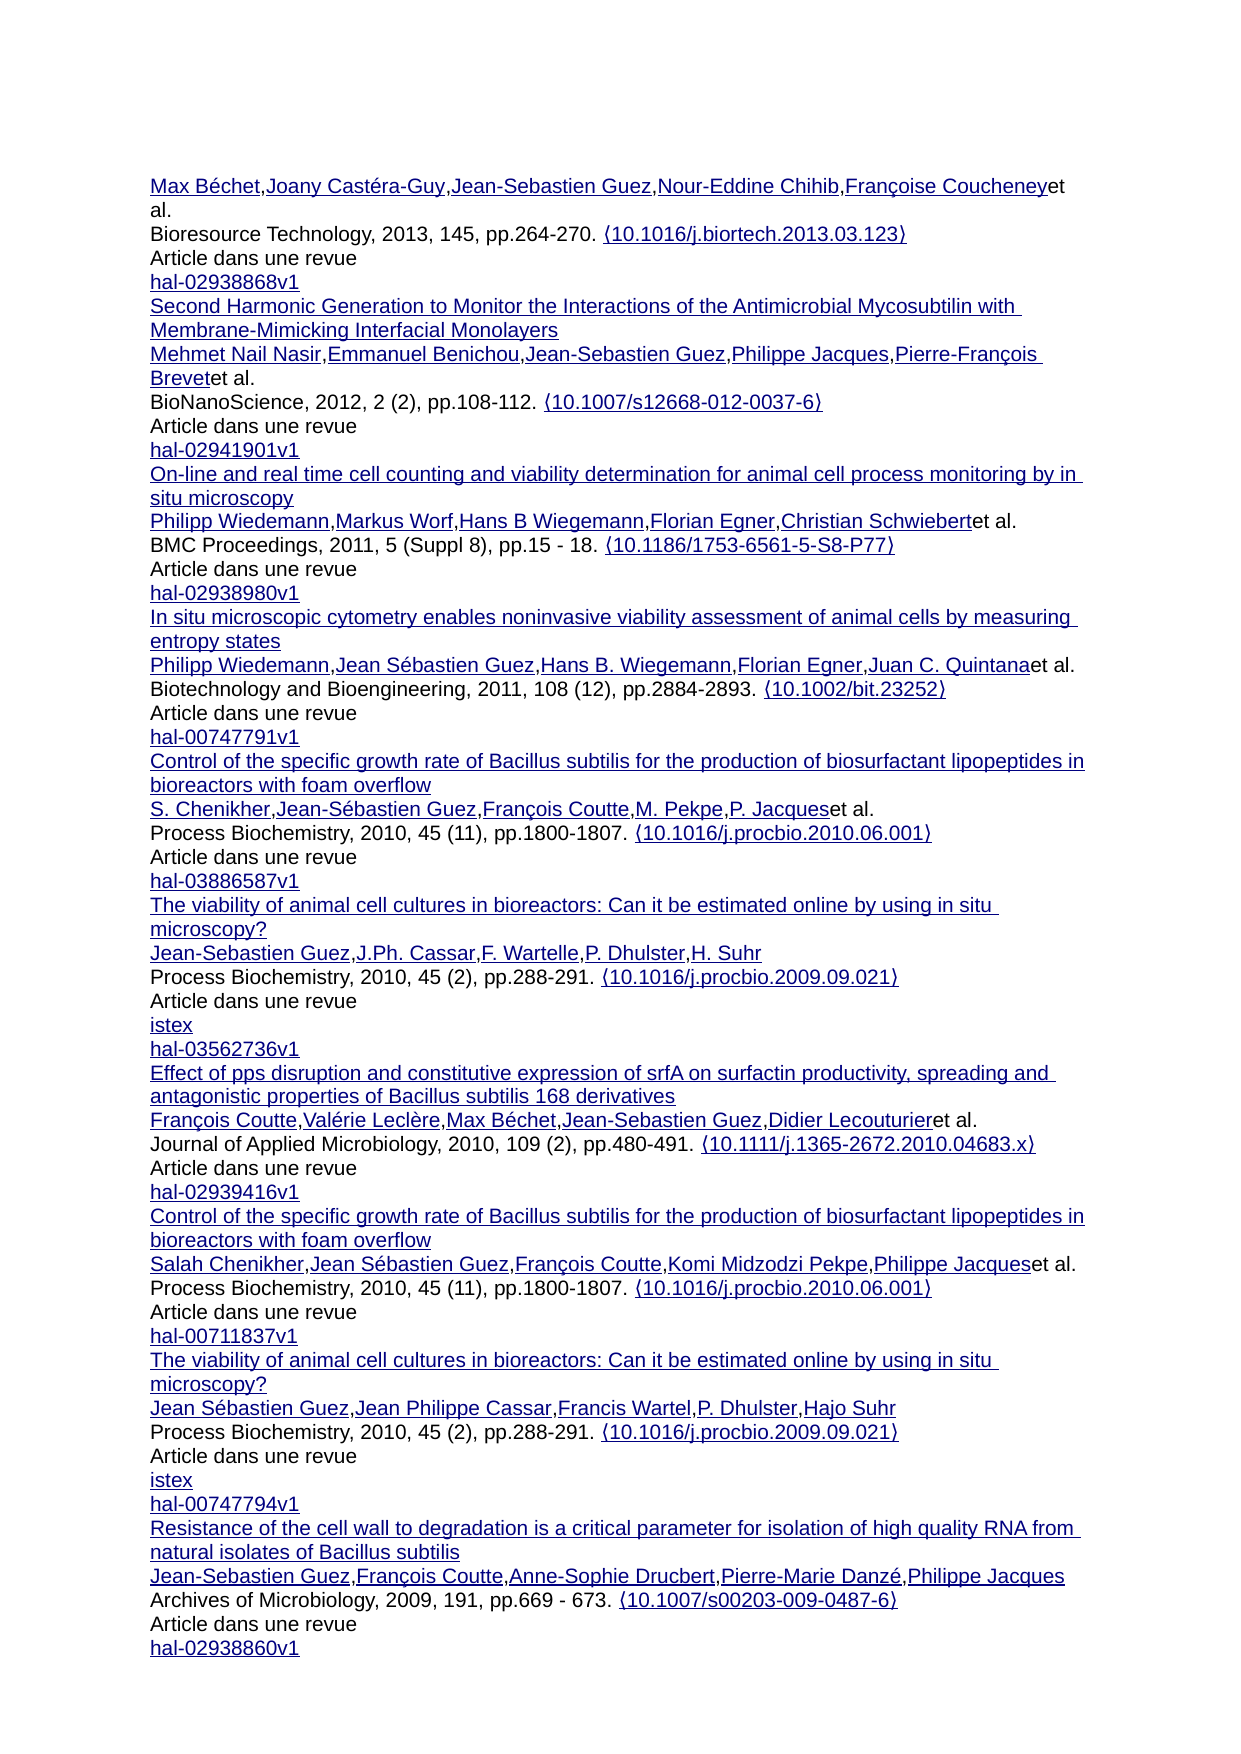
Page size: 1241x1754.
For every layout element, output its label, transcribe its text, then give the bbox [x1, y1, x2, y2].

table_cell Effect of pps disruption and constitutive expression of srfA on surfactin productivity, spreading and antagonistic properties of Bacillus subtilis 168 derivatives François Coutte,Valérie Leclère,Max Béchet,Jean-Sebastien Guez,Didier Lecouturieret al. Journal of Applied Microbiology, 2010, 109 (2), pp.480-491. ⟨10.1111/j.1365-2672.2010.04683.x⟩ Article dans une revue hal-02939416v1 [150, 1060, 1090, 1204]
table_cell The viability of animal cell cultures in bioreactors: Can it be estimated online by using in situ microscopy? Jean Sébastien Guez,Jean Philippe Cassar,Francis Wartel,P. Dhulster,Hajo Suhr Process Biochemistry, 2010, 45 (2), pp.288-291. ⟨10.1016/j.procbio.2009.09.021⟩ Article dans une revue istex hal-00747794v1 [150, 1348, 1090, 1516]
table_cell In situ microscopic cytometry enables noninvasive viability assessment of animal cells by measuring entropy states Philipp Wiedemann,Jean Sébastien Guez,Hans B. Wiegemann,Florian Egner,Juan C. Quintanaet al. Biotechnology and Bioengineering, 2011, 108 (12), pp.2884-2893. ⟨10.1002/bit.23252⟩ Article dans une revue hal-00747791v1 [150, 605, 1090, 749]
table_cell On-line and real time cell counting and viability determination for animal cell process monitoring by in situ microscopy Philipp Wiedemann,Markus Worf,Hans B Wiegemann,Florian Egner,Christian Schwiebertet al. BMC Proceedings, 2011, 5 (Suppl 8), pp.15 - 18. ⟨10.1186/1753-6561-5-S8-P77⟩ Article dans une revue hal-02938980v1 [150, 461, 1090, 605]
table_cell Second Harmonic Generation to Monitor the Interactions of the Antimicrobial Mycosubtilin with Membrane-Mimicking Interfacial Monolayers Mehmet Nail Nasir,Emmanuel Benichou,Jean-Sebastien Guez,Philippe Jacques,Pierre-François Brevetet al. BioNanoScience, 2012, 2 (2), pp.108-112. ⟨10.1007/s12668-012-0037-6⟩ Article dans une revue hal-02941901v1 [150, 294, 1090, 461]
table_cell The viability of animal cell cultures in bioreactors: Can it be estimated online by using in situ microscopy? Jean-Sebastien Guez,J.Ph. Cassar,F. Wartelle,P. Dhulster,H. Suhr Process Biochemistry, 2010, 45 (2), pp.288-291. ⟨10.1016/j.procbio.2009.09.021⟩ Article dans une revue istex hal-03562736v1 [150, 893, 1090, 1060]
table_cell Production of a novel mixture of mycosubtilins by mutants of Bacillus subtilis Max Béchet,Joany Castéra-Guy,Jean-Sebastien Guez,Nour-Eddine Chihib,Françoise Coucheneyet al. Bioresource Technology, 2013, 145, pp.264-270. ⟨10.1016/j.biortech.2013.03.123⟩ Article dans une revue hal-02938868v1 [150, 150, 1090, 294]
table_cell Control of the specific growth rate of Bacillus subtilis for the production of biosurfactant lipopeptides in bioreactors with foam overflow S. Chenikher,Jean-Sébastien Guez,François Coutte,M. Pekpe,P. Jacqueset al. Process Biochemistry, 2010, 45 (11), pp.1800-1807. ⟨10.1016/j.procbio.2010.06.001⟩ Article dans une revue hal-03886587v1 [150, 749, 1090, 893]
table_cell Resistance of the cell wall to degradation is a critical parameter for isolation of high quality RNA from natural isolates of Bacillus subtilis Jean-Sebastien Guez,François Coutte,Anne-Sophie Drucbert,Pierre-Marie Danzé,Philippe Jacques Archives of Microbiology, 2009, 191, pp.669 - 673. ⟨10.1007/s00203-009-0487-6⟩ Article dans une revue hal-02938860v1 [150, 1516, 1090, 1659]
table_cell Control of the specific growth rate of Bacillus subtilis for the production of biosurfactant lipopeptides in bioreactors with foam overflow Salah Chenikher,Jean Sébastien Guez,François Coutte,Komi Midzodzi Pekpe,Philippe Jacqueset al. Process Biochemistry, 2010, 45 (11), pp.1800-1807. ⟨10.1016/j.procbio.2010.06.001⟩ Article dans une revue hal-00711837v1 [150, 1204, 1090, 1348]
